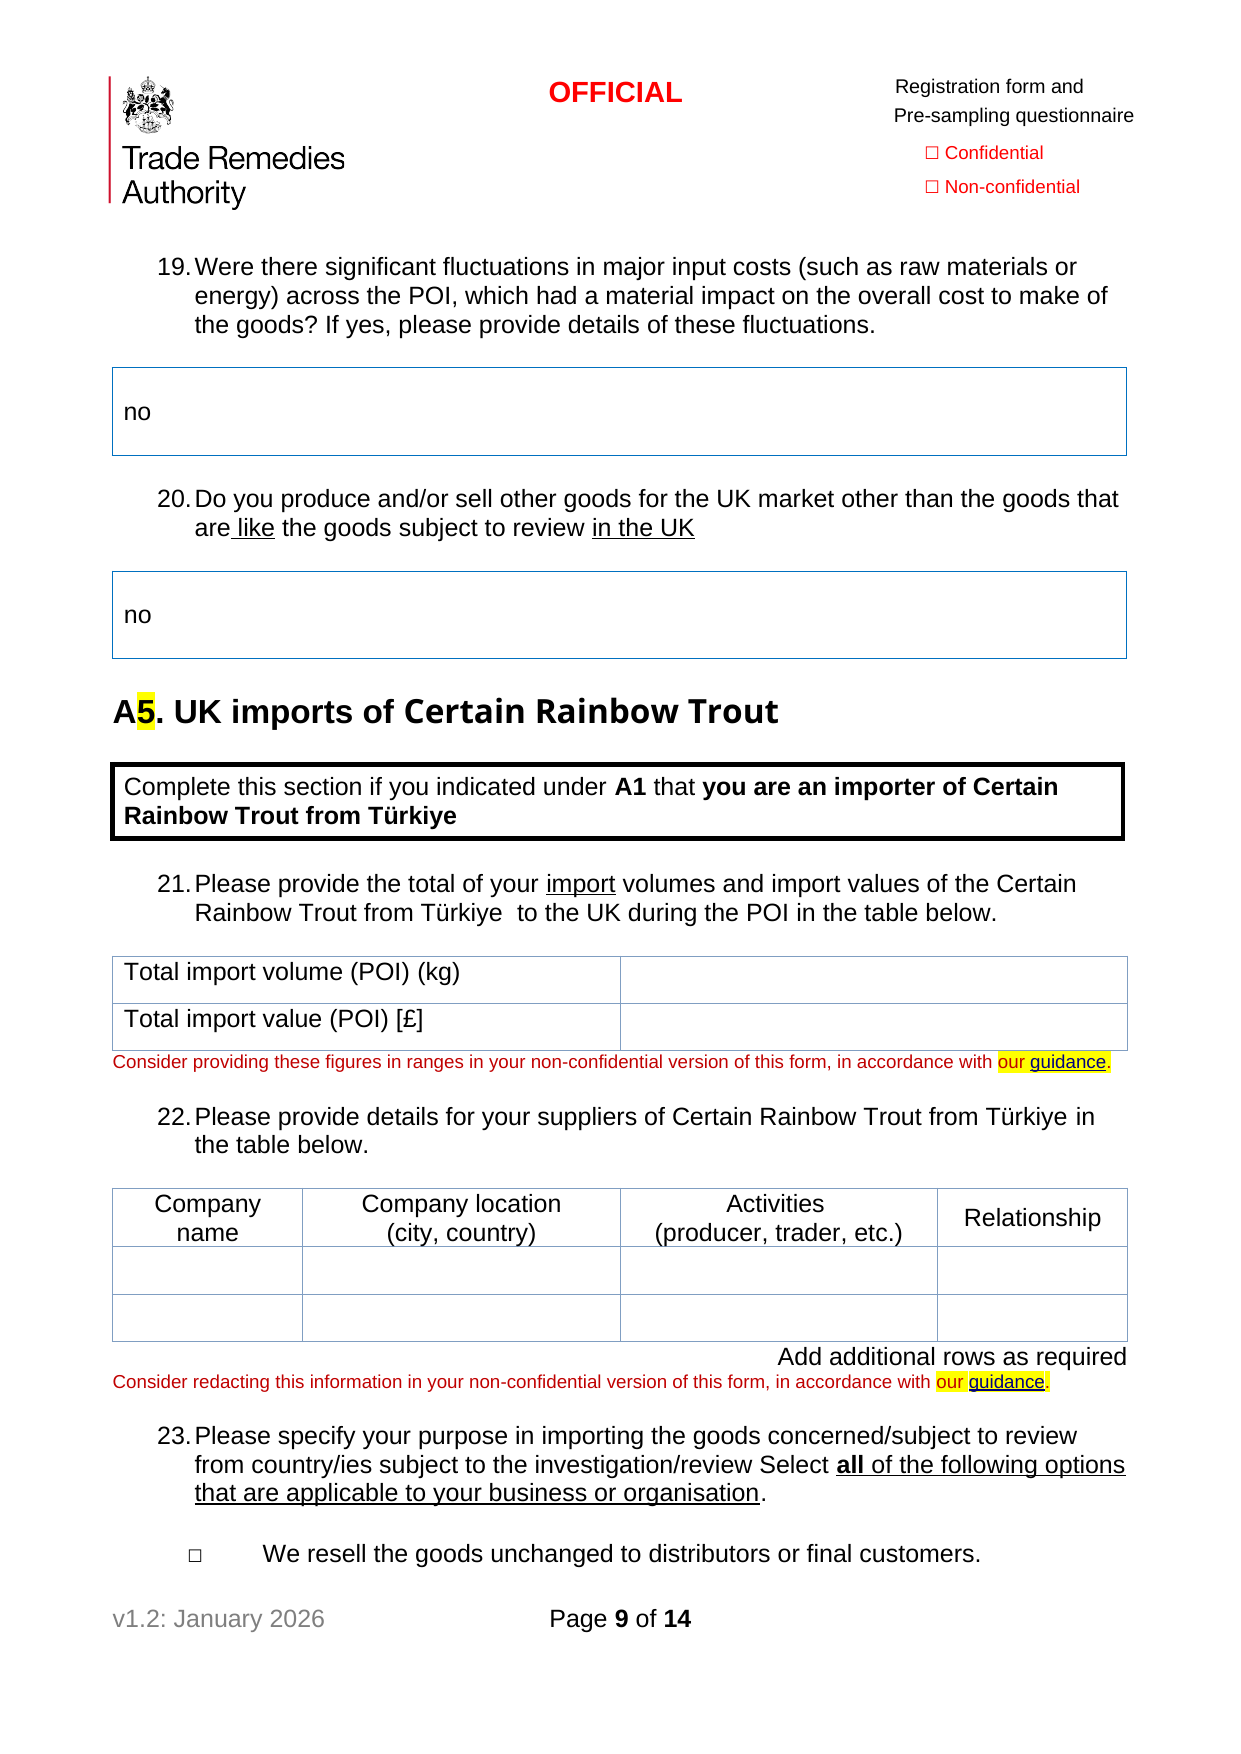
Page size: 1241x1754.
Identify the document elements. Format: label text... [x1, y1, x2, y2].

list Do you produce and/or sell other goods for the UK market other than the goods that are like the goods subject to review in the UK [157, 484, 1128, 542]
table_header Total import volume (POI) (kg) [113, 957, 620, 1003]
table_cell Total import value (POI) [£] [113, 1004, 620, 1050]
table_cell [113, 1247, 302, 1293]
subtitle A5. UK imports of Certain Rainbow Trout [112, 688, 1128, 733]
table_header Relationship [938, 1189, 1127, 1246]
table_cell [621, 1004, 1127, 1050]
table_cell [113, 1295, 302, 1341]
table_header Company location (city, country) [303, 1189, 620, 1246]
list Please specify your purpose in importing the goods concerned/subject to review from country/ies subject to the investigation/review Select all of the following options that are applicable to your business or organisation. [157, 1421, 1128, 1507]
table_cell [303, 1295, 620, 1341]
table_cell [303, 1247, 620, 1293]
table_header Activities (producer, trader, etc.) [621, 1189, 937, 1246]
table_header Complete this section if you indicated under A1 that you are an importer of Certain Rainbow Trout from Türkiye [115, 767, 1121, 836]
table_cell [621, 1295, 937, 1341]
text Consider redacting this information in your non-confidential version of this form, in accordance with our guidance. [112, 1371, 1128, 1392]
list Were there significant fluctuations in major input costs (such as raw materials or energy) across the POI, which had a material impact on the overall cost to make of the goods? If yes, please provide details of these fluctuations. [157, 252, 1128, 338]
table_cell [621, 1247, 937, 1293]
list ☐ We resell the goods unchanged to distributors or final customers. [187, 1536, 1128, 1599]
list Please provide the total of your import volumes and import values of the Certain Rainbow Trout from Türkiye to the UK during the POI in the table below. [157, 869, 1128, 927]
table_cell [938, 1295, 1127, 1341]
table_header no [113, 368, 1126, 454]
table_header [621, 957, 1127, 1003]
list Please provide details for your suppliers of Certain Rainbow Trout from Türkiye in the table below. [157, 1101, 1128, 1159]
table_cell [938, 1247, 1127, 1293]
text Add additional rows as required [112, 1342, 1128, 1371]
text Consider providing these figures in ranges in your non-confidential version of this form, in accordance with our guidance. [112, 1051, 1128, 1073]
table_header no [113, 572, 1126, 658]
table_header Company name [113, 1189, 302, 1246]
